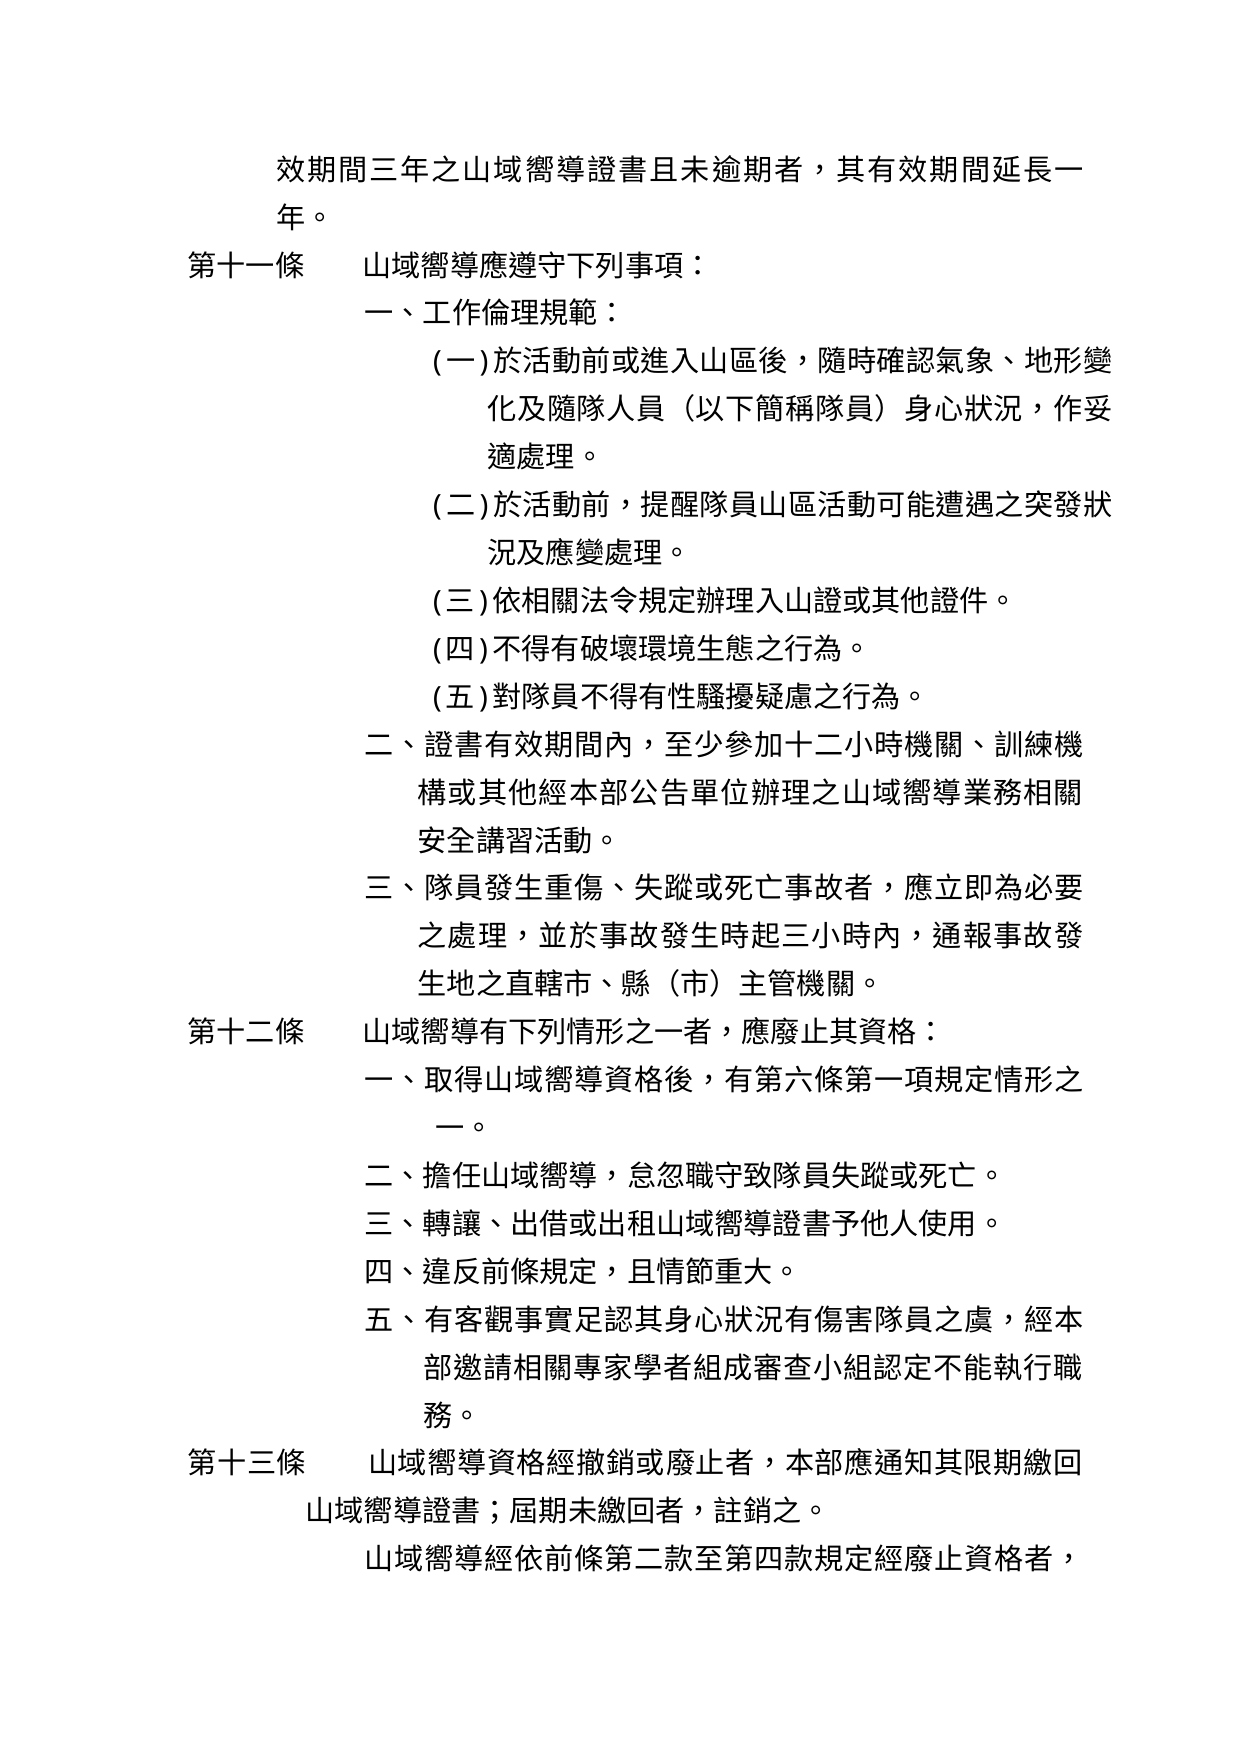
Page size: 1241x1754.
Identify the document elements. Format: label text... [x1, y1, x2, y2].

text 一、工作倫理規範： [187, 286, 1084, 333]
text 三、隊員發生重傷、失蹤或死亡事故者，應立即為必要之處理，並於事故發生時起三小時內，通報事故發生地之直轄市、縣（市）主管機關。 [364, 861, 1084, 1004]
text 二、證書有效期間內，至少參加十二小時機關、訓練機構或其他經本部公告單位辦理之山域嚮導業務相關安全講習活動。 [364, 717, 1084, 861]
text 效期間三年之山域嚮導證書且未逾期者，其有效期間延長一年。 [276, 142, 1084, 238]
text 二、擔任山域嚮導，怠忽職守致隊員失蹤或死亡。 [364, 1148, 1084, 1196]
text (二)於活動前，提醒隊員山區活動可能遭遇之突發狀況及應變處理。 [428, 477, 1114, 573]
text 第十二條 山域嚮導有下列情形之一者，應廢止其資格： [187, 1004, 1084, 1052]
text (三)依相關法令規定辦理入山證或其他證件。 [428, 573, 1114, 621]
text (四)不得有破壞環境生態之行為。 [428, 621, 1114, 669]
text 第十一條 山域嚮導應遵守下列事項： [187, 238, 1084, 286]
text 四、違反前條規定，且情節重大。 [364, 1244, 1084, 1292]
text 山域嚮導經依前條第二款至第四款規定經廢止資格者， [305, 1531, 1084, 1579]
text 五、有客觀事實足認其身心狀況有傷害隊員之虞，經本部邀請相關專家學者組成審查小組認定不能執行職務。 [364, 1292, 1084, 1436]
text 第十三條 山域嚮導資格經撤銷或廢止者，本部應通知其限期繳回山域嚮導證書；屆期未繳回者，註銷之。 [187, 1436, 1084, 1531]
text (五)對隊員不得有性騷擾疑慮之行為。 [428, 669, 1114, 717]
text 三、轉讓、出借或出租山域嚮導證書予他人使用。 [364, 1196, 1084, 1244]
text (一)於活動前或進入山區後，隨時確認氣象、地形變化及隨隊人員（以下簡稱隊員）身心狀況，作妥適處理。 [428, 333, 1114, 477]
text 一、取得山域嚮導資格後，有第六條第一項規定情形之一。 [364, 1052, 1084, 1148]
